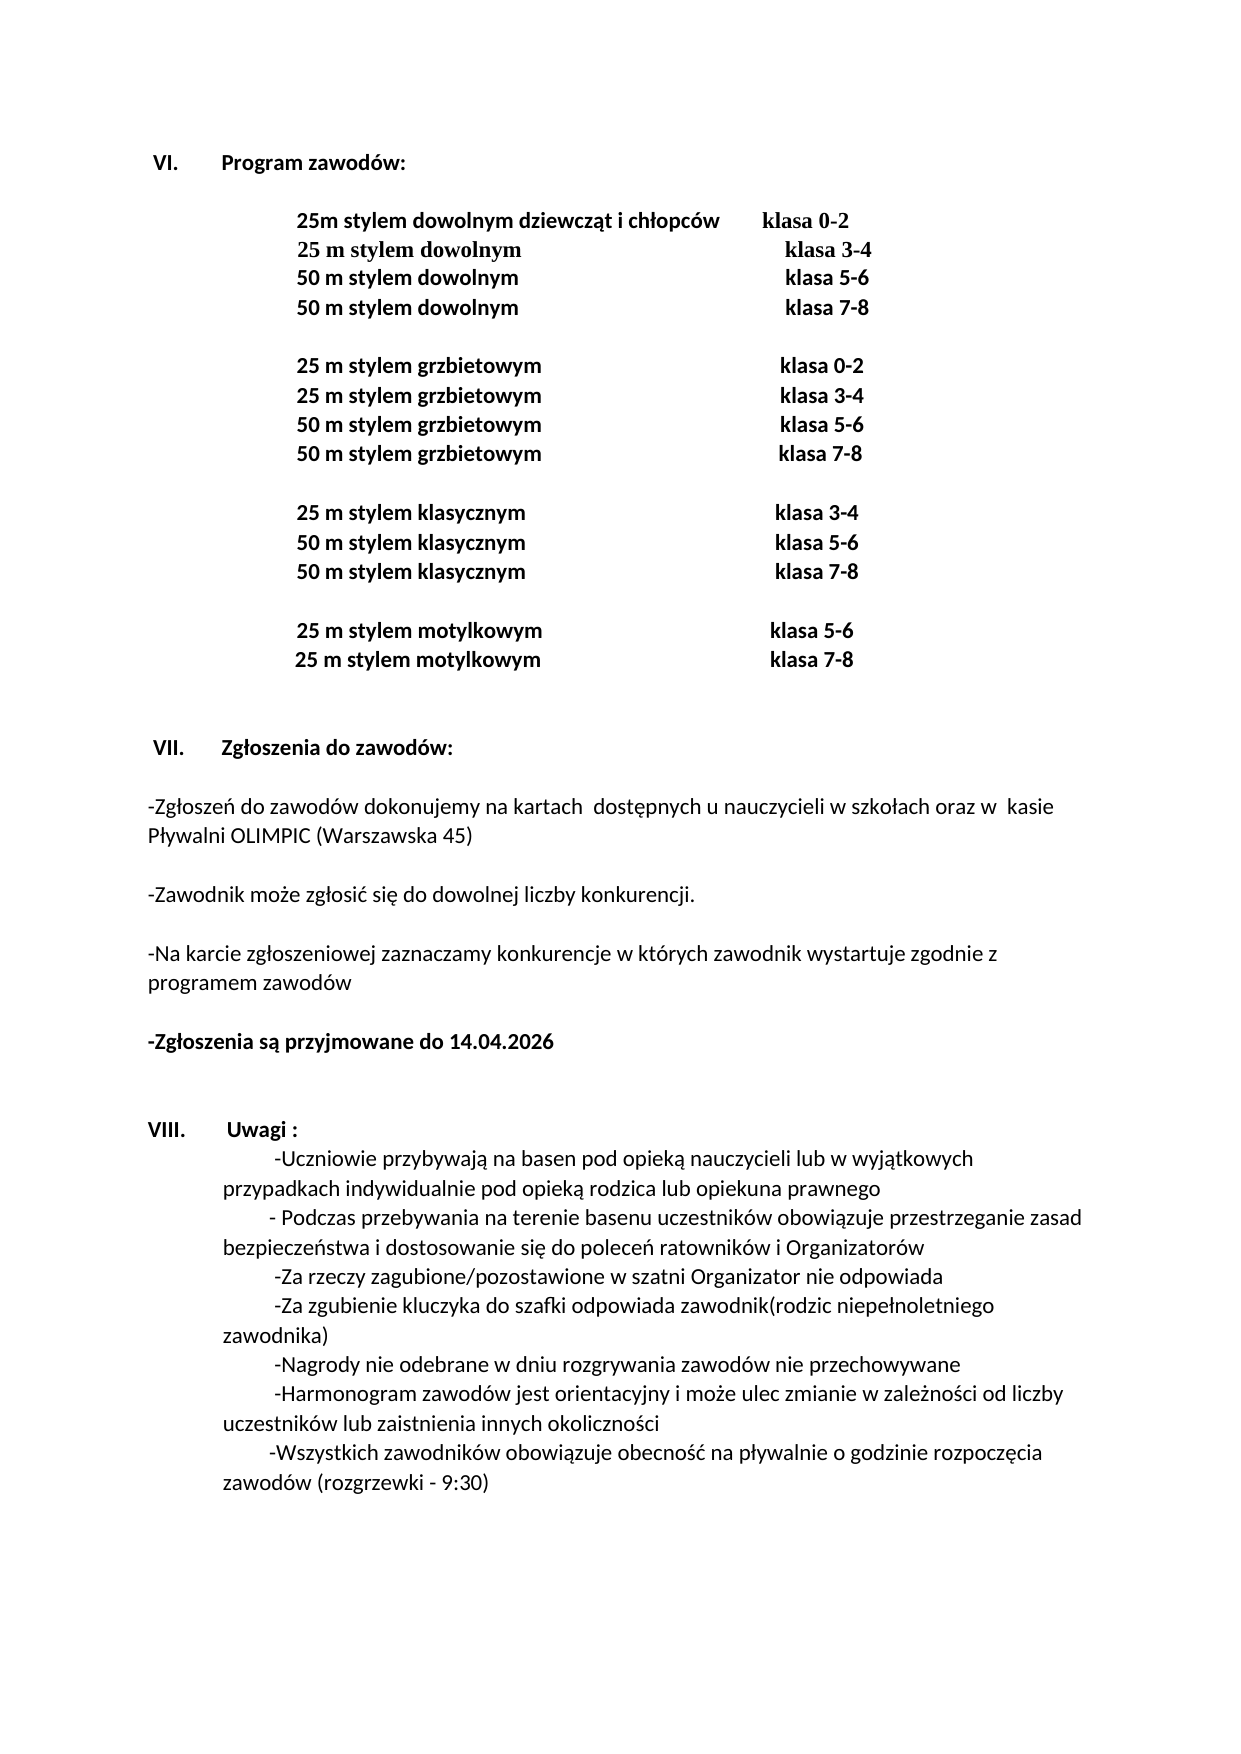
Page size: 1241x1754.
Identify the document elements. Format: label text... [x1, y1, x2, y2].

list -Wszystkich zawodników obowiązuje obecność na pływalnie o godzinie rozpoczęcia zawodów (rozgrzewki - 9:30) [223, 1438, 1093, 1496]
list 50 m stylem klasycznym klasa 7-8 [223, 557, 1093, 585]
list VIII. Uwagi : [148, 1115, 1093, 1143]
list -Nagrody nie odebrane w dniu rozgrywania zawodów nie przechowywane [223, 1350, 1093, 1378]
list 25 m stylem dowolnym klasa 3-4 [223, 236, 1093, 262]
list 25 m stylem motylkowym klasa 7-8 [223, 645, 1093, 673]
list 50 m stylem dowolnym klasa 5-6 [223, 263, 1093, 291]
list 50 m stylem grzbietowym klasa 7-8 [223, 439, 1093, 468]
list -Zawodnik może zgłosić się do dowolnej liczby konkurencji. [148, 880, 1093, 908]
list 25 m stylem grzbietowym klasa 0-2 [223, 351, 1093, 379]
list 25 m stylem grzbietowym klasa 3-4 [223, 381, 1093, 409]
list 50 m stylem dowolnym klasa 7-8 [223, 293, 1093, 321]
list VI. Program zawodów: [148, 148, 1093, 176]
list 25 m stylem motylkowym klasa 5-6 [223, 616, 1093, 644]
list -Za rzeczy zagubione/pozostawione w szatni Organizator nie odpowiada [223, 1262, 1093, 1290]
list -Za zgubienie kluczyka do szafki odpowiada zawodnik(rodzic niepełnoletniego zawodnika) [223, 1291, 1093, 1349]
list 25 m stylem klasycznym klasa 3-4 [223, 498, 1093, 526]
list 50 m stylem grzbietowym klasa 5-6 [223, 410, 1093, 438]
list -Na karcie zgłoszeniowej zaznaczamy konkurencje w których zawodnik wystartuje zgodnie z programem zawodów [148, 939, 1093, 996]
list 25m stylem dowolnym dziewcząt i chłopców klasa 0-2 [223, 206, 1093, 234]
list -Zgłoszeń do zawodów dokonujemy na kartach dostępnych u nauczycieli w szkołach oraz w kasie Pływalni OLIMPIC (Warszawska 45) [148, 792, 1093, 849]
list 50 m stylem klasycznym klasa 5-6 [223, 528, 1093, 556]
list -Harmonogram zawodów jest orientacyjny i może ulec zmianie w zależności od liczby uczestników lub zaistnienia innych okoliczności [223, 1379, 1093, 1437]
list VII. Zgłoszenia do zawodów: [148, 733, 1093, 761]
list -Zgłoszenia są przyjmowane do 14.04.2026 [148, 1027, 1093, 1055]
list -Uczniowie przybywają na basen pod opieką nauczycieli lub w wyjątkowych przypadkach indywidualnie pod opieką rodzica lub opiekuna prawnego [223, 1144, 1093, 1202]
list - Podczas przebywania na terenie basenu uczestników obowiązuje przestrzeganie zasad bezpieczeństwa i dostosowanie się do poleceń ratowników i Organizatorów [223, 1203, 1093, 1261]
